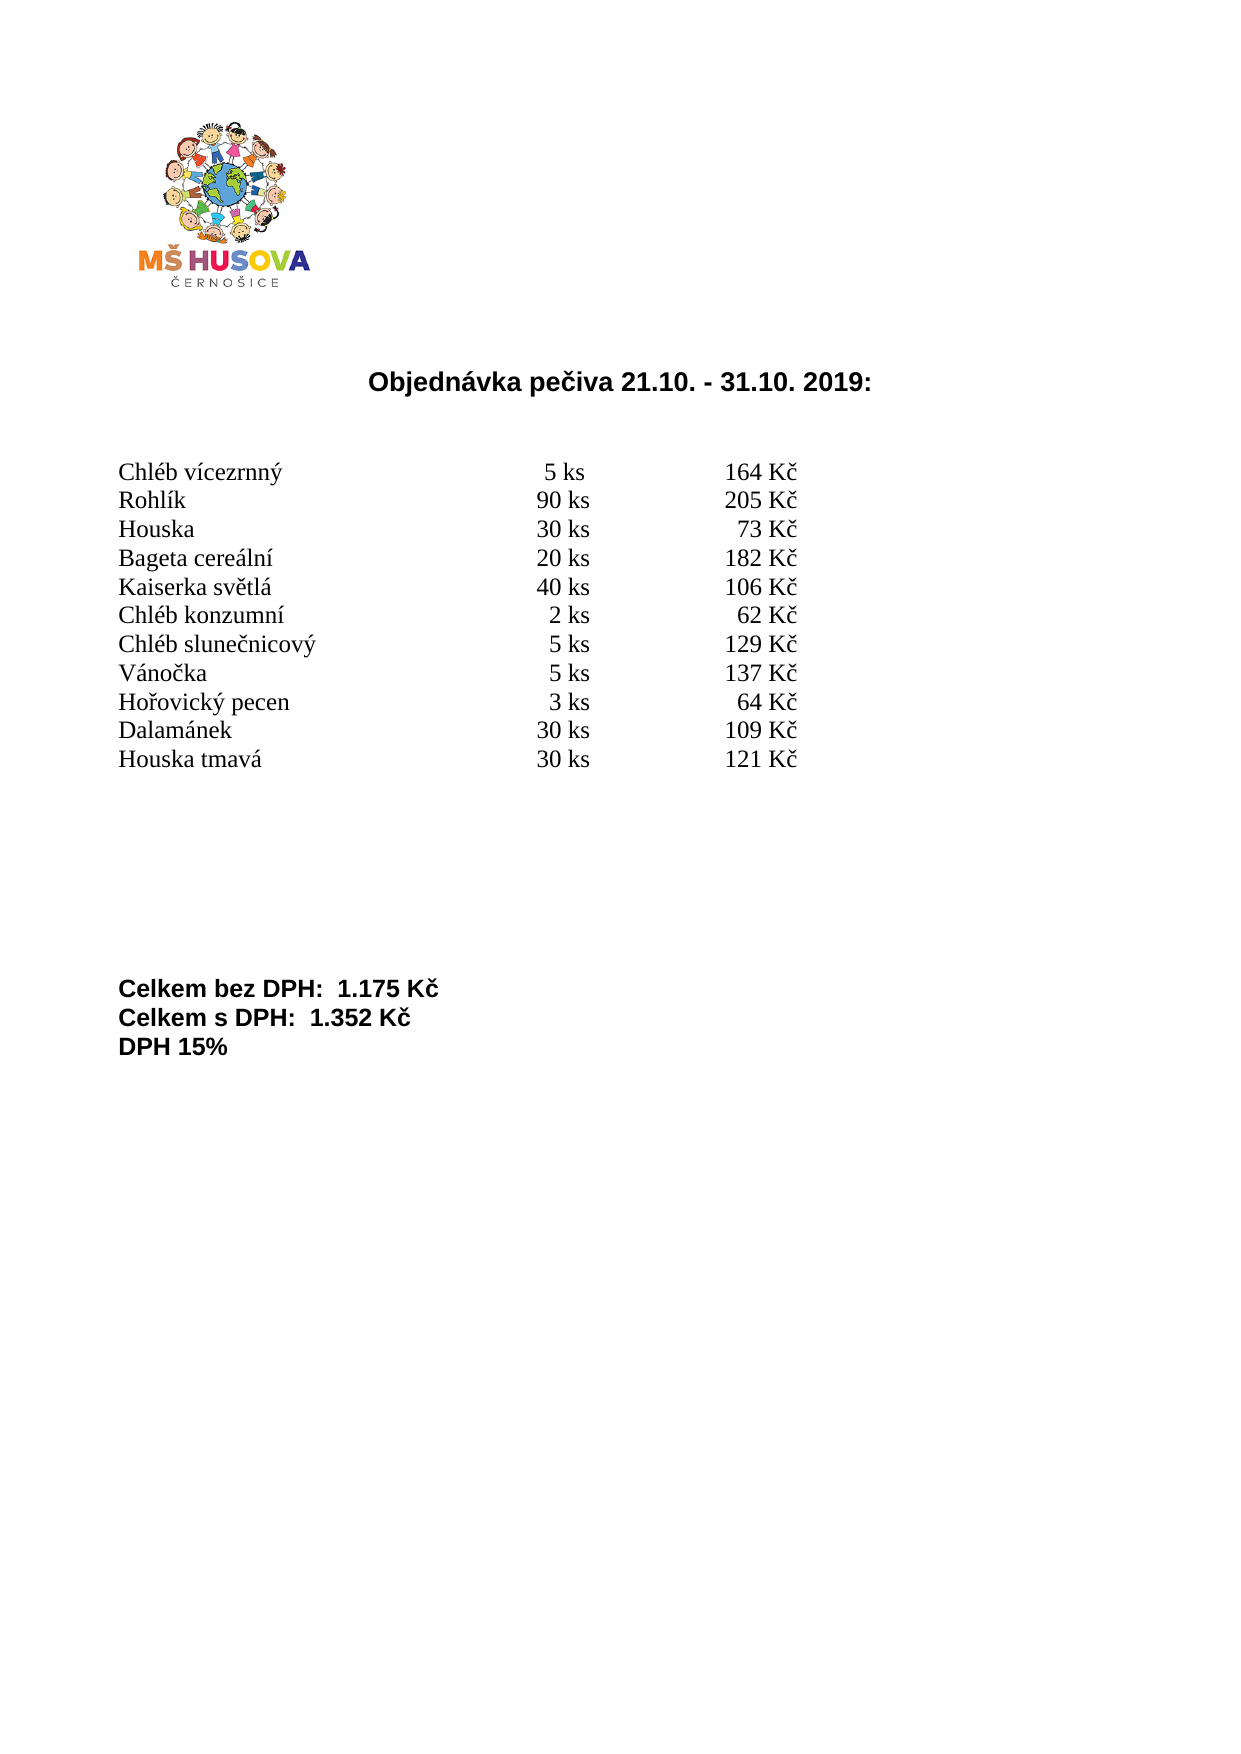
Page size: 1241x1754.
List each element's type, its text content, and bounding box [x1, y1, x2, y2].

text Houska tmavá 30 ks 121 Kč [118, 744, 1122, 773]
text Chléb slunečnicový 5 ks 129 Kč [118, 629, 1122, 658]
text Kaiserka světlá 40 ks 106 Kč [118, 572, 1122, 601]
text Hořovický pecen 3 ks 64 Kč [118, 687, 1122, 716]
text Bageta cereální 20 ks 182 Kč [118, 543, 1122, 572]
text Celkem bez DPH: 1.175 Kč [118, 974, 1122, 1003]
text Objednávka pečiva 21.10. - 31.10. 2019: [118, 366, 1122, 397]
text Chléb konzumní 2 ks 62 Kč [118, 601, 1122, 629]
text Chléb vícezrnný 5 ks 164 Kč [118, 457, 1122, 486]
text Dalamánek 30 ks 109 Kč [118, 716, 1122, 744]
text Rohlík 90 ks 205 Kč [118, 486, 1122, 514]
text Houska 30 ks 73 Kč [118, 514, 1122, 543]
text Vánočka 5 ks 137 Kč [118, 658, 1122, 687]
text Celkem s DPH: 1.352 Kč [118, 1003, 1122, 1032]
text DPH 15% [118, 1032, 1122, 1061]
picture [130, 110, 319, 299]
